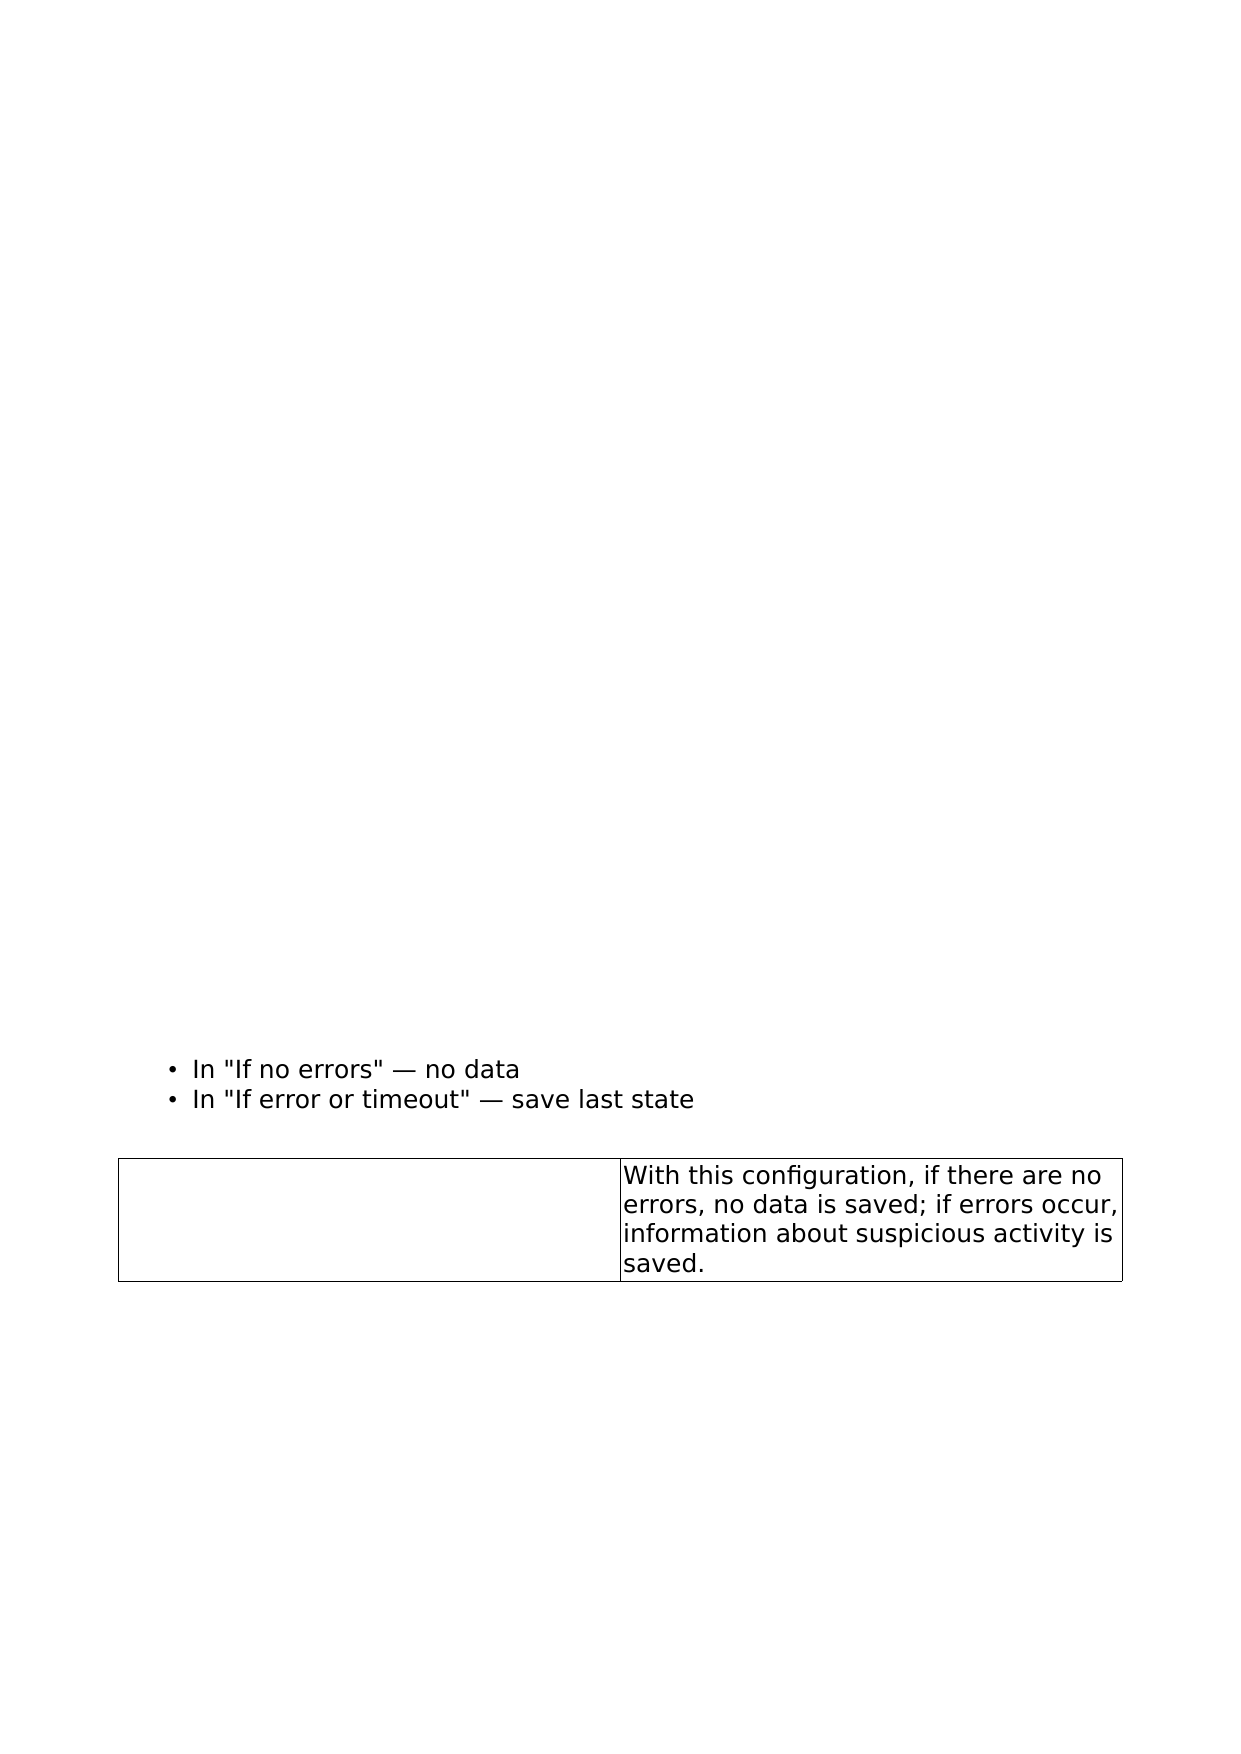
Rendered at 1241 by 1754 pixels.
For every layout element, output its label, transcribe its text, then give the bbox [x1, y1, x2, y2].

table_header With this configuration, if there are no errors, no data is saved; if errors occur, information about suspicious activity is saved. [621, 1159, 1122, 1281]
table_header [119, 1159, 620, 1281]
list In "If error or timeout" — save last state [177, 1085, 1122, 1114]
list In "If no errors" — no data [177, 858, 1122, 1085]
